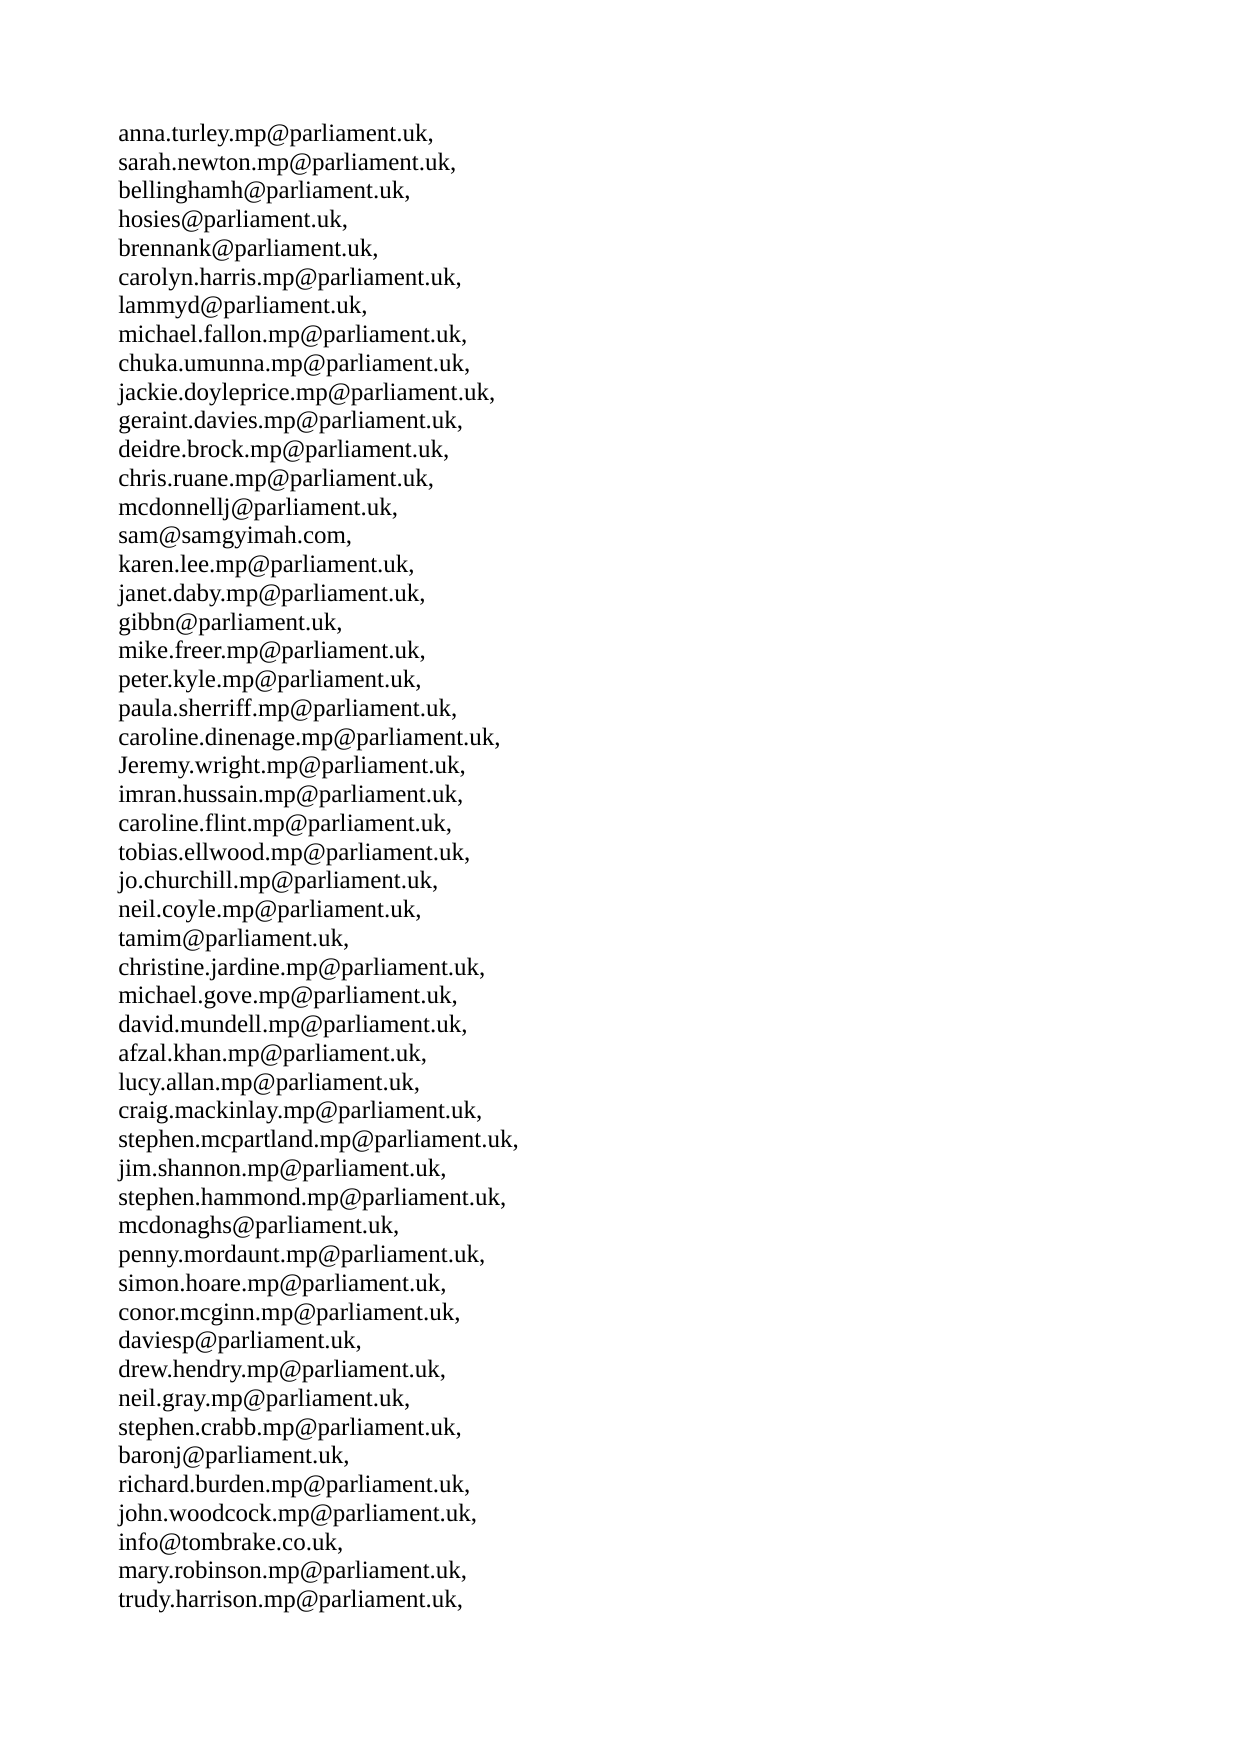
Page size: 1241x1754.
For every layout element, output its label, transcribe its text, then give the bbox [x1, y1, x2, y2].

text john.woodcock.mp@parliament.uk, [118, 1498, 1122, 1527]
text tamim@parliament.uk, [118, 923, 1122, 952]
text imran.hussain.mp@parliament.uk, [118, 779, 1122, 808]
text conor.mcginn.mp@parliament.uk, [118, 1297, 1122, 1326]
text janet.daby.mp@parliament.uk, [118, 578, 1122, 607]
text baronj@parliament.uk, [118, 1441, 1122, 1469]
text mary.robinson.mp@parliament.uk, [118, 1556, 1122, 1584]
text gibbn@parliament.uk, [118, 607, 1122, 636]
text daviesp@parliament.uk, [118, 1326, 1122, 1354]
text info@tombrake.co.uk, [118, 1527, 1122, 1556]
text lucy.allan.mp@parliament.uk, [118, 1067, 1122, 1096]
text neil.gray.mp@parliament.uk, [118, 1383, 1122, 1412]
text peter.kyle.mp@parliament.uk, [118, 664, 1122, 693]
text afzal.khan.mp@parliament.uk, [118, 1038, 1122, 1067]
text mcdonaghs@parliament.uk, [118, 1211, 1122, 1239]
text penny.mordaunt.mp@parliament.uk, [118, 1239, 1122, 1268]
text caroline.flint.mp@parliament.uk, [118, 808, 1122, 837]
text karen.lee.mp@parliament.uk, [118, 549, 1122, 578]
text christine.jardine.mp@parliament.uk, [118, 952, 1122, 981]
text hosies@parliament.uk, [118, 204, 1122, 233]
text carolyn.harris.mp@parliament.uk, [118, 262, 1122, 291]
text deidre.brock.mp@parliament.uk, [118, 434, 1122, 463]
text sam@samgyimah.com, [118, 521, 1122, 549]
text sarah.newton.mp@parliament.uk, [118, 147, 1122, 176]
text chris.ruane.mp@parliament.uk, [118, 463, 1122, 492]
text jim.shannon.mp@parliament.uk, [118, 1153, 1122, 1182]
text david.mundell.mp@parliament.uk, [118, 1009, 1122, 1038]
text caroline.dinenage.mp@parliament.uk, [118, 722, 1122, 751]
text simon.hoare.mp@parliament.uk, [118, 1268, 1122, 1297]
text chuka.umunna.mp@parliament.uk, [118, 348, 1122, 377]
text tobias.ellwood.mp@parliament.uk, [118, 837, 1122, 866]
text trudy.harrison.mp@parliament.uk, [118, 1584, 1122, 1613]
text bellinghamh@parliament.uk, [118, 176, 1122, 204]
text craig.mackinlay.mp@parliament.uk, [118, 1096, 1122, 1124]
text stephen.hammond.mp@parliament.uk, [118, 1182, 1122, 1211]
text stephen.mcpartland.mp@parliament.uk, [118, 1124, 1122, 1153]
text stephen.crabb.mp@parliament.uk, [118, 1412, 1122, 1441]
text neil.coyle.mp@parliament.uk, [118, 894, 1122, 923]
text richard.burden.mp@parliament.uk, [118, 1469, 1122, 1498]
text mcdonnellj@parliament.uk, [118, 492, 1122, 521]
text lammyd@parliament.uk, [118, 291, 1122, 319]
text brennank@parliament.uk, [118, 233, 1122, 262]
text jo.churchill.mp@parliament.uk, [118, 866, 1122, 894]
text geraint.davies.mp@parliament.uk, [118, 406, 1122, 434]
text anna.turley.mp@parliament.uk, [118, 118, 1122, 147]
text Jeremy.wright.mp@parliament.uk, [118, 751, 1122, 779]
text jackie.doyleprice.mp@parliament.uk, [118, 377, 1122, 406]
text michael.gove.mp@parliament.uk, [118, 981, 1122, 1009]
text michael.fallon.mp@parliament.uk, [118, 319, 1122, 348]
text paula.sherriff.mp@parliament.uk, [118, 693, 1122, 722]
text drew.hendry.mp@parliament.uk, [118, 1354, 1122, 1383]
text mike.freer.mp@parliament.uk, [118, 636, 1122, 664]
